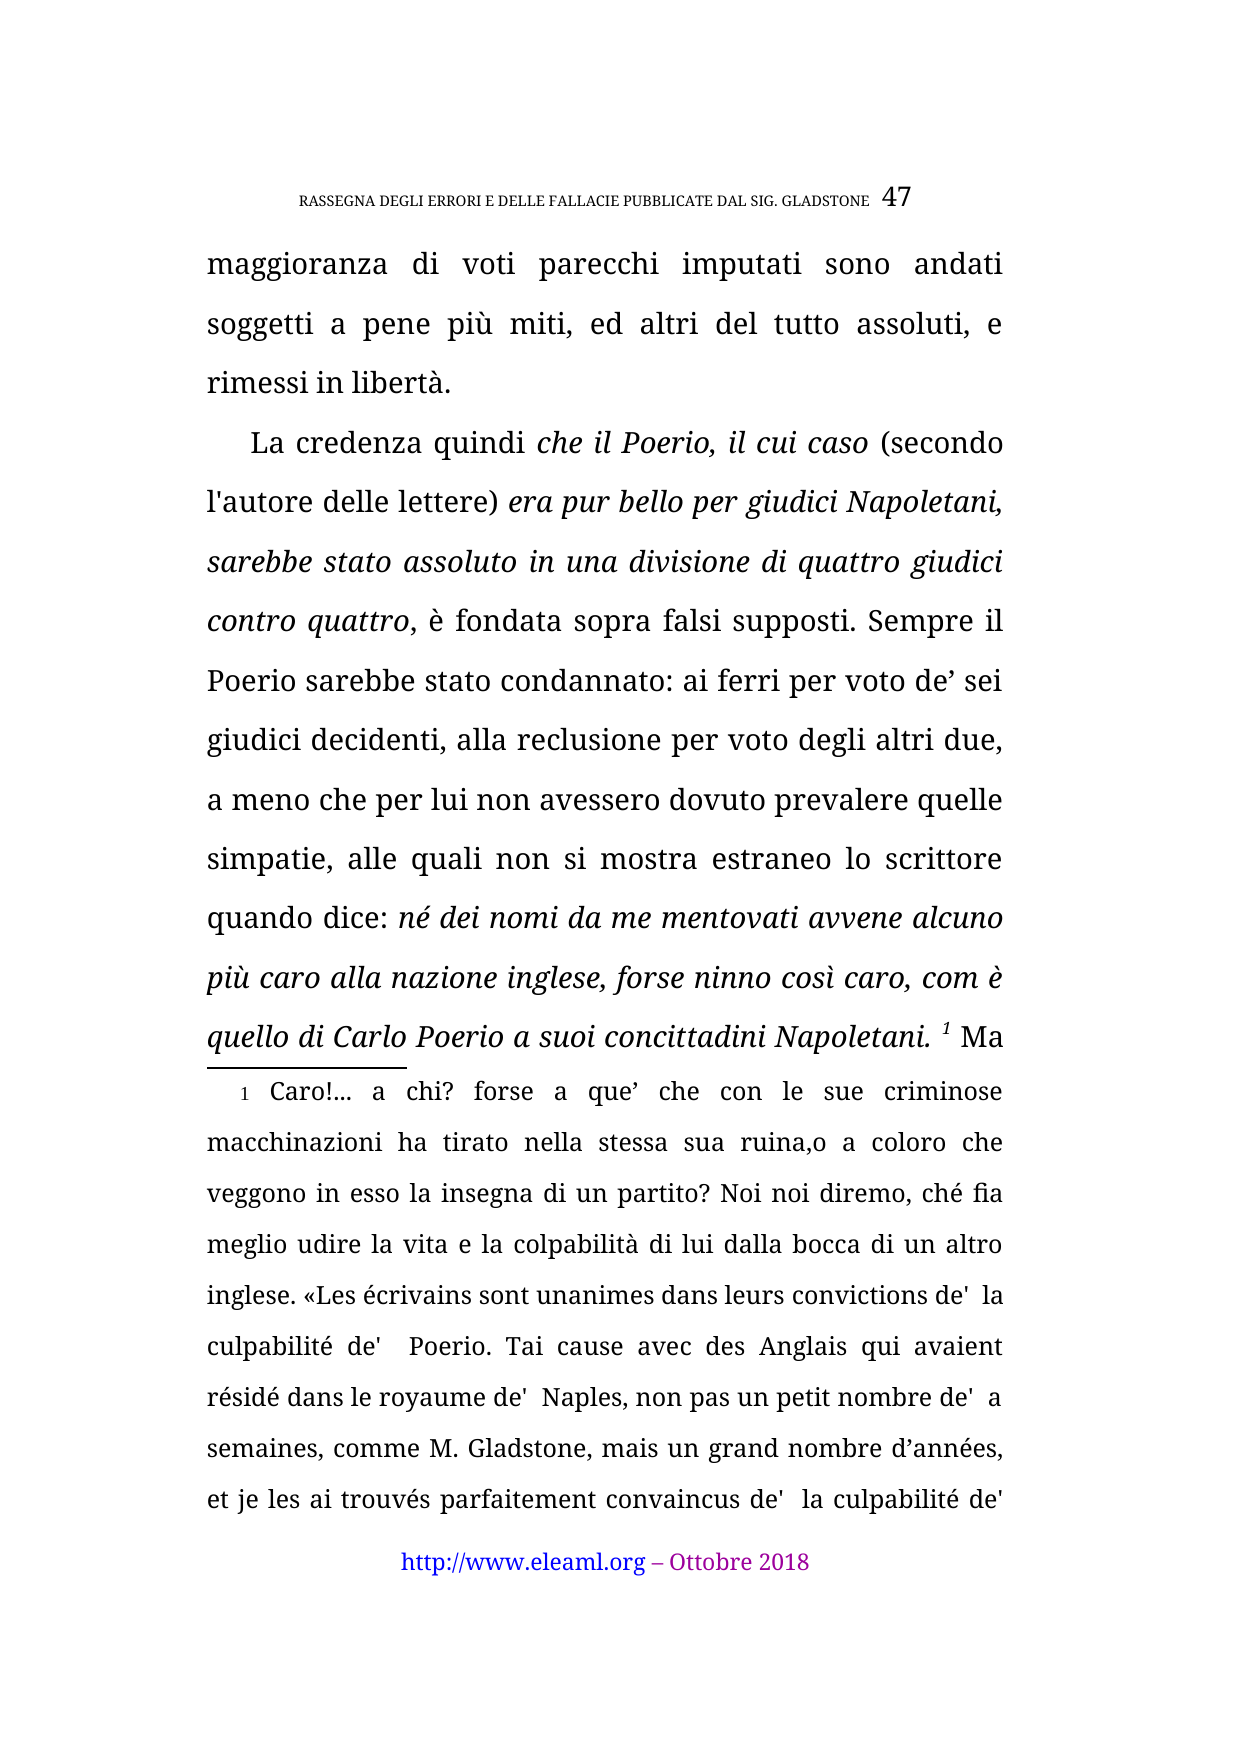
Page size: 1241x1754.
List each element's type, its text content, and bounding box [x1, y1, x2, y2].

text La credenza quindi che il Poerio, il cui caso (secondo l'autore delle lettere) era pur bello per giudici Napoletani, sarebbe stato assoluto in una divisione di quattro giudici contro quattro, è fondata sopra falsi supposti. Sempre il Poerio sarebbe stato condannato: ai ferri per voto de’ sei giudici decidenti, alla reclusione per voto degli altri due, a meno che per lui non avessero dovuto prevalere quelle simpatie, alle quali non si mostra estraneo lo scrittore quando dice: né dei nomi da me mentovati avvene alcuno più caro alla nazione inglese, forse ninno così caro, com è quello di Carlo Poerio a suoi concittadini Napoletani. Ma le simpatie come gli odii non debbono penetrare nel santuario della giustizia e turbarne la serenità. Anacarsi derideva Solone, tutto inteso a far leggi, quando le paragonava alle tele di ragni acconce a rattenere i piccoli insetti, facili ad essere infrante da quelli più grandi . Sarebbe tornato per avventura gradito che si rinnovasse cotal riso pei caso di Poerio? ma avrebb’egli avuto maggiori diritti innanzi alla giustizia al paragone di tanti sciagurati da lui tratti in ruina? O nei tempi in cui si predica l’eguaglianza, e si fa tanto rumore sui diritti dell’uomo, vi sarebbero due pesi e due misure?-.. [207, 422, 1004, 1056]
text Caro!... a chi? forse a que’ che con le sue criminose macchinazioni ha tirato nella stessa sua ruina,o a coloro che veggono in esso la insegna di un partito? Noi noi diremo, ché fia meglio udire la vita e la colpabilità di lui dalla bocca di un altro inglese. «Les écrivains sont unanimes dans leurs convictions de' la culpabilité de' Poerio. Tai cause avec des Anglais qui avaient résidé dans le royaume de' Naples, non pas un petit nombre de' a semaines, comme M. Gladstone, mais un grand nombre d’années, et je les ai trouvés parfaitement convaincus de' la culpabilité de' [207, 1074, 1004, 1516]
text maggioranza di voti parecchi imputati sono andati soggetti a pene più miti, ed altri del tutto assoluti, e rimessi in libertà. [207, 243, 1004, 402]
